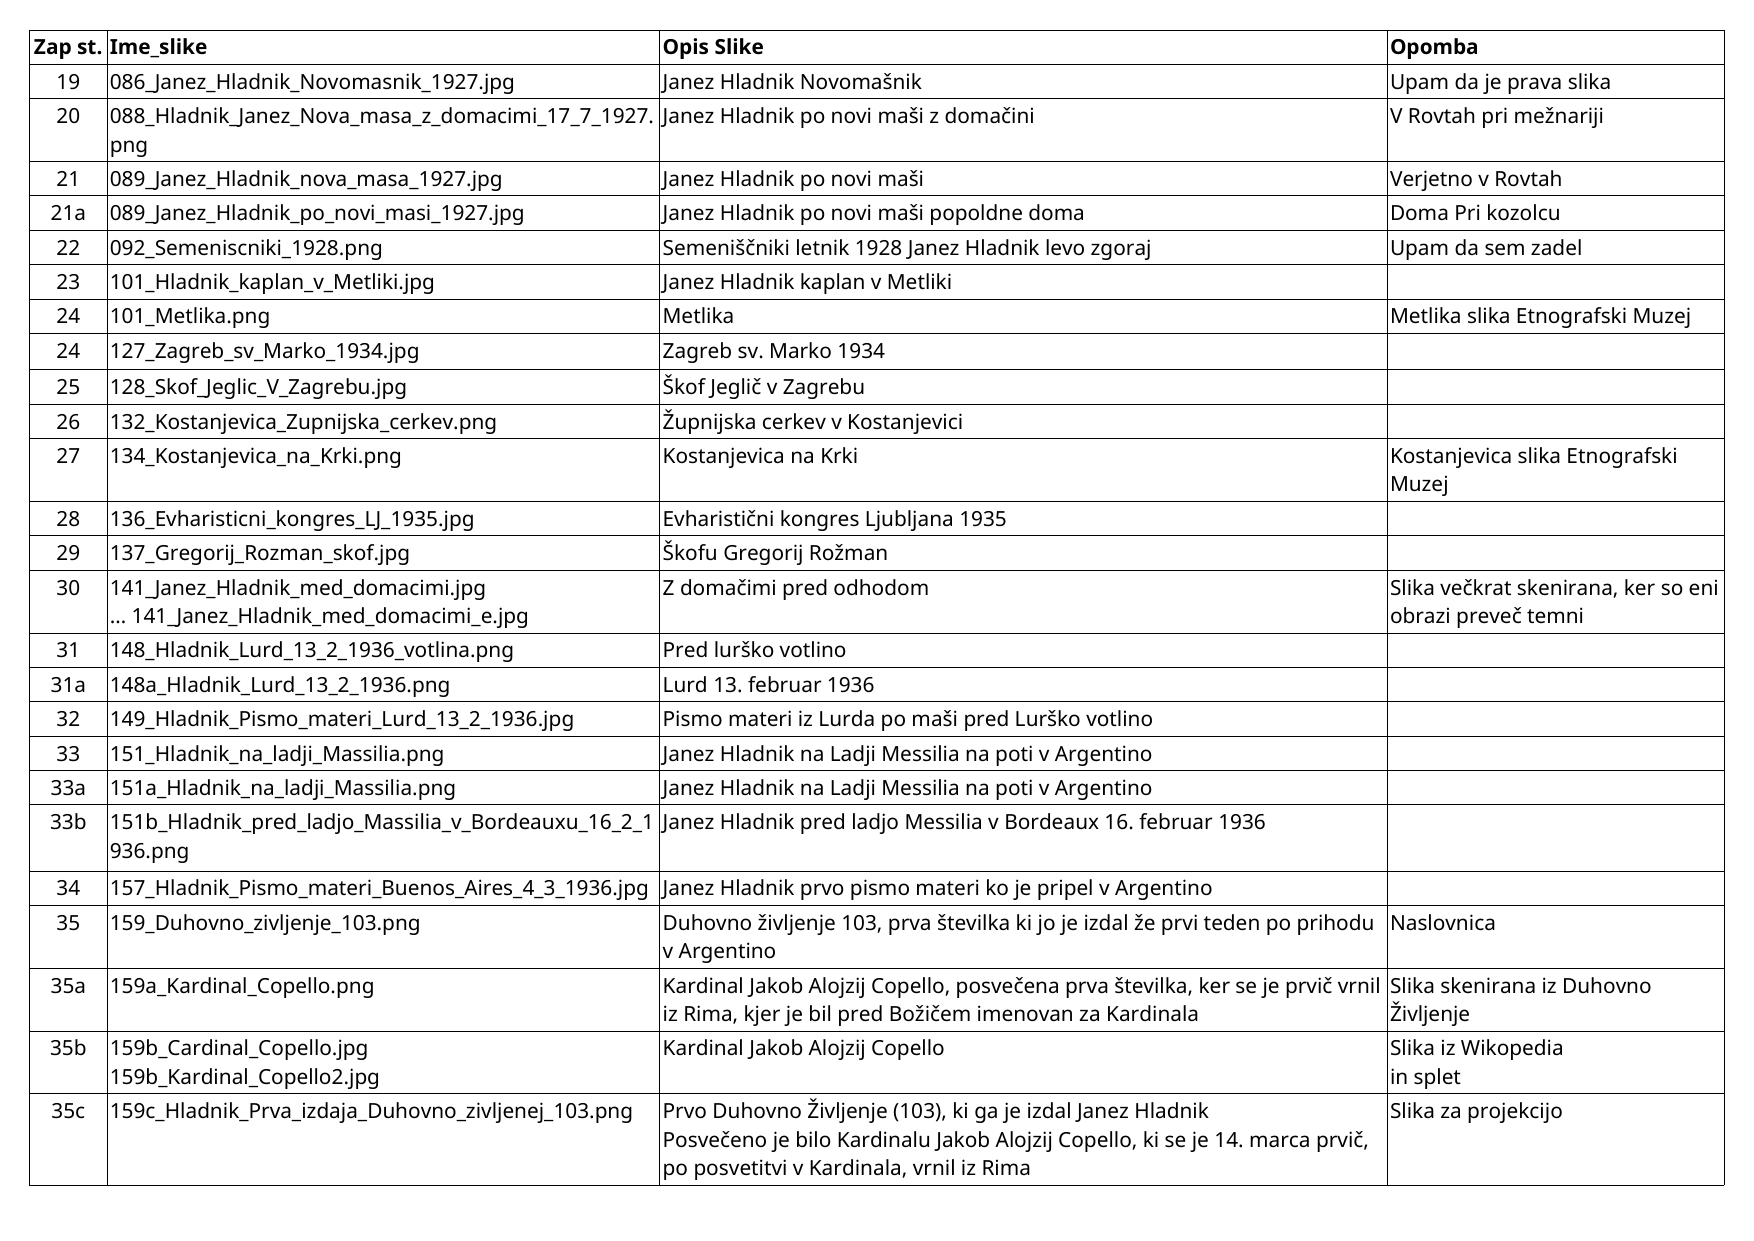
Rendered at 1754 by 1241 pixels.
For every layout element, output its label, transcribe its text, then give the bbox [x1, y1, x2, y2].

table_cell Janez Hladnik na Ladji Messilia na poti v Argentino [660, 737, 1387, 770]
table_cell 101_Metlika.png [108, 300, 659, 333]
table_cell V Rovtah pri mežnariji [1388, 99, 1724, 161]
table_cell Metlika [660, 300, 1387, 333]
table_cell 29 [30, 536, 107, 570]
table_cell 159_Duhovno_zivljenje_103.png [108, 906, 659, 968]
table_cell 092_Semeniscniki_1928.png [108, 231, 659, 264]
table_cell 148a_Hladnik_Lurd_13_2_1936.png [108, 668, 659, 701]
table_cell 157_Hladnik_Pismo_materi_Buenos_Aires_4_3_1936.jpg [108, 872, 659, 905]
table_header Zap st. [30, 31, 107, 64]
table_cell Janez Hladnik prvo pismo materi ko je pripel v Argentino [660, 872, 1387, 905]
table_cell 089_Janez_Hladnik_nova_masa_1927.jpg [108, 162, 659, 195]
table_cell Kardinal Jakob Alojzij Copello, posvečena prva številka, ker se je prvič vrnil iz Rima, kjer je bil pred Božičem imenovan za Kardinala [660, 969, 1387, 1031]
table_cell Pred lurško votlino [660, 634, 1387, 667]
table_cell 127_Zagreb_sv_Marko_1934.jpg [108, 334, 659, 369]
table_cell Duhovno življenje 103, prva številka ki jo je izdal že prvi teden po prihodu v Argentino [660, 906, 1387, 968]
table_cell 33 [30, 737, 107, 770]
table_cell 23 [30, 265, 107, 298]
table_cell Škof Jeglič v Zagrebu [660, 370, 1387, 404]
table_cell 33a [30, 771, 107, 804]
table_cell 088_Hladnik_Janez_Nova_masa_z_domacimi_17_7_1927.png [108, 99, 659, 161]
table_cell Kostanjevica slika Etnografski Muzej [1388, 439, 1724, 501]
table_cell 159c_Hladnik_Prva_izdaja_Duhovno_zivljenej_103.png [108, 1094, 659, 1184]
table_cell [1388, 334, 1724, 369]
table_cell 136_Evharisticni_kongres_LJ_1935.jpg [108, 502, 659, 535]
table_header Ime_slike [108, 31, 659, 64]
table_cell Janez Hladnik na Ladji Messilia na poti v Argentino [660, 771, 1387, 804]
table_cell 31a [30, 668, 107, 701]
table_cell 24 [30, 334, 107, 369]
table_cell Upam da sem zadel [1388, 231, 1724, 264]
table_cell Verjetno v Rovtah [1388, 162, 1724, 195]
table_cell [1388, 405, 1724, 438]
table_cell Evharistični kongres Ljubljana 1935 [660, 502, 1387, 535]
table_cell 159a_Kardinal_Copello.png [108, 969, 659, 1031]
table_cell [1388, 805, 1724, 871]
table_cell 24 [30, 300, 107, 333]
table_cell 151a_Hladnik_na_ladji_Massilia.png [108, 771, 659, 804]
table_cell [1388, 737, 1724, 770]
table_cell 089_Janez_Hladnik_po_novi_masi_1927.jpg [108, 196, 659, 230]
table_cell 25 [30, 370, 107, 404]
table_cell Zagreb sv. Marko 1934 [660, 334, 1387, 369]
table_cell Lurd 13. februar 1936 [660, 668, 1387, 701]
table_cell Janez Hladnik Novomašnik [660, 65, 1387, 98]
table_cell Semeniščniki letnik 1928 Janez Hladnik levo zgoraj [660, 231, 1387, 264]
table_cell Janez Hladnik po novi maši z domačini [660, 99, 1387, 161]
table_cell 141_Janez_Hladnik_med_domacimi.jpg … 141_Janez_Hladnik_med_domacimi_e.jpg [108, 571, 659, 632]
table_cell 28 [30, 502, 107, 535]
table_cell 21a [30, 196, 107, 230]
table_cell Pismo materi iz Lurda po maši pred Lurško votlino [660, 702, 1387, 736]
table_cell 35 [30, 906, 107, 968]
table_cell 128_Skof_Jeglic_V_Zagrebu.jpg [108, 370, 659, 404]
table_cell 101_Hladnik_kaplan_v_Metliki.jpg [108, 265, 659, 298]
table_cell 22 [30, 231, 107, 264]
table_cell 35b [30, 1032, 107, 1093]
table_cell Slika večkrat skenirana, ker so eni obrazi preveč temni [1388, 571, 1724, 632]
table_cell Slika za projekcijo [1388, 1094, 1724, 1184]
table_cell Metlika slika Etnografski Muzej [1388, 300, 1724, 333]
table_cell 19 [30, 65, 107, 98]
table_cell 26 [30, 405, 107, 438]
table_cell Janez Hladnik kaplan v Metliki [660, 265, 1387, 298]
table_cell [1388, 872, 1724, 905]
table_cell [1388, 536, 1724, 570]
table_cell 149_Hladnik_Pismo_materi_Lurd_13_2_1936.jpg [108, 702, 659, 736]
table_cell [1388, 702, 1724, 736]
table_cell 151_Hladnik_na_ladji_Massilia.png [108, 737, 659, 770]
table_cell 148_Hladnik_Lurd_13_2_1936_votlina.png [108, 634, 659, 667]
table_cell Slika skenirana iz Duhovno Življenje [1388, 969, 1724, 1031]
table_cell 21 [30, 162, 107, 195]
table_cell 151b_Hladnik_pred_ladjo_Massilia_v_Bordeauxu_16_2_1936.png [108, 805, 659, 871]
table_cell Slika iz Wikopedia in splet [1388, 1032, 1724, 1093]
table_cell 35c [30, 1094, 107, 1184]
table_cell [1388, 668, 1724, 701]
table_cell 20 [30, 99, 107, 161]
table_cell [1388, 502, 1724, 535]
table_cell Janez Hladnik pred ladjo Messilia v Bordeaux 16. februar 1936 [660, 805, 1387, 871]
table_cell Janez Hladnik po novi maši [660, 162, 1387, 195]
table_cell 27 [30, 439, 107, 501]
table_header Opomba [1388, 31, 1724, 64]
table_cell Prvo Duhovno Življenje (103), ki ga je izdal Janez Hladnik Posvečeno je bilo Kardinalu Jakob Alojzij Copello, ki se je 14. marca prvič, po posvetitvi v Kardinala, vrnil iz Rima [660, 1094, 1387, 1184]
table_cell 32 [30, 702, 107, 736]
table_cell 132_Kostanjevica_Zupnijska_cerkev.png [108, 405, 659, 438]
table_cell [1388, 771, 1724, 804]
table_cell 31 [30, 634, 107, 667]
table_header Opis Slike [660, 31, 1387, 64]
table_cell 30 [30, 571, 107, 632]
table_cell 35a [30, 969, 107, 1031]
table_cell [1388, 634, 1724, 667]
table_cell Župnijska cerkev v Kostanjevici [660, 405, 1387, 438]
table_cell Škofu Gregorij Rožman [660, 536, 1387, 570]
table_cell Doma Pri kozolcu [1388, 196, 1724, 230]
table_cell Z domačimi pred odhodom [660, 571, 1387, 632]
table_cell 33b [30, 805, 107, 871]
table_cell [1388, 370, 1724, 404]
table_cell Kostanjevica na Krki [660, 439, 1387, 501]
table_cell Kardinal Jakob Alojzij Copello [660, 1032, 1387, 1093]
table_cell 137_Gregorij_Rozman_skof.jpg [108, 536, 659, 570]
table_cell 159b_Cardinal_Copello.jpg 159b_Kardinal_Copello2.jpg [108, 1032, 659, 1093]
table_cell Janez Hladnik po novi maši popoldne doma [660, 196, 1387, 230]
table_cell 086_Janez_Hladnik_Novomasnik_1927.jpg [108, 65, 659, 98]
table_cell Upam da je prava slika [1388, 65, 1724, 98]
table_cell 134_Kostanjevica_na_Krki.png [108, 439, 659, 501]
table_cell [1388, 265, 1724, 298]
table_cell 34 [30, 872, 107, 905]
table_cell Naslovnica [1388, 906, 1724, 968]
